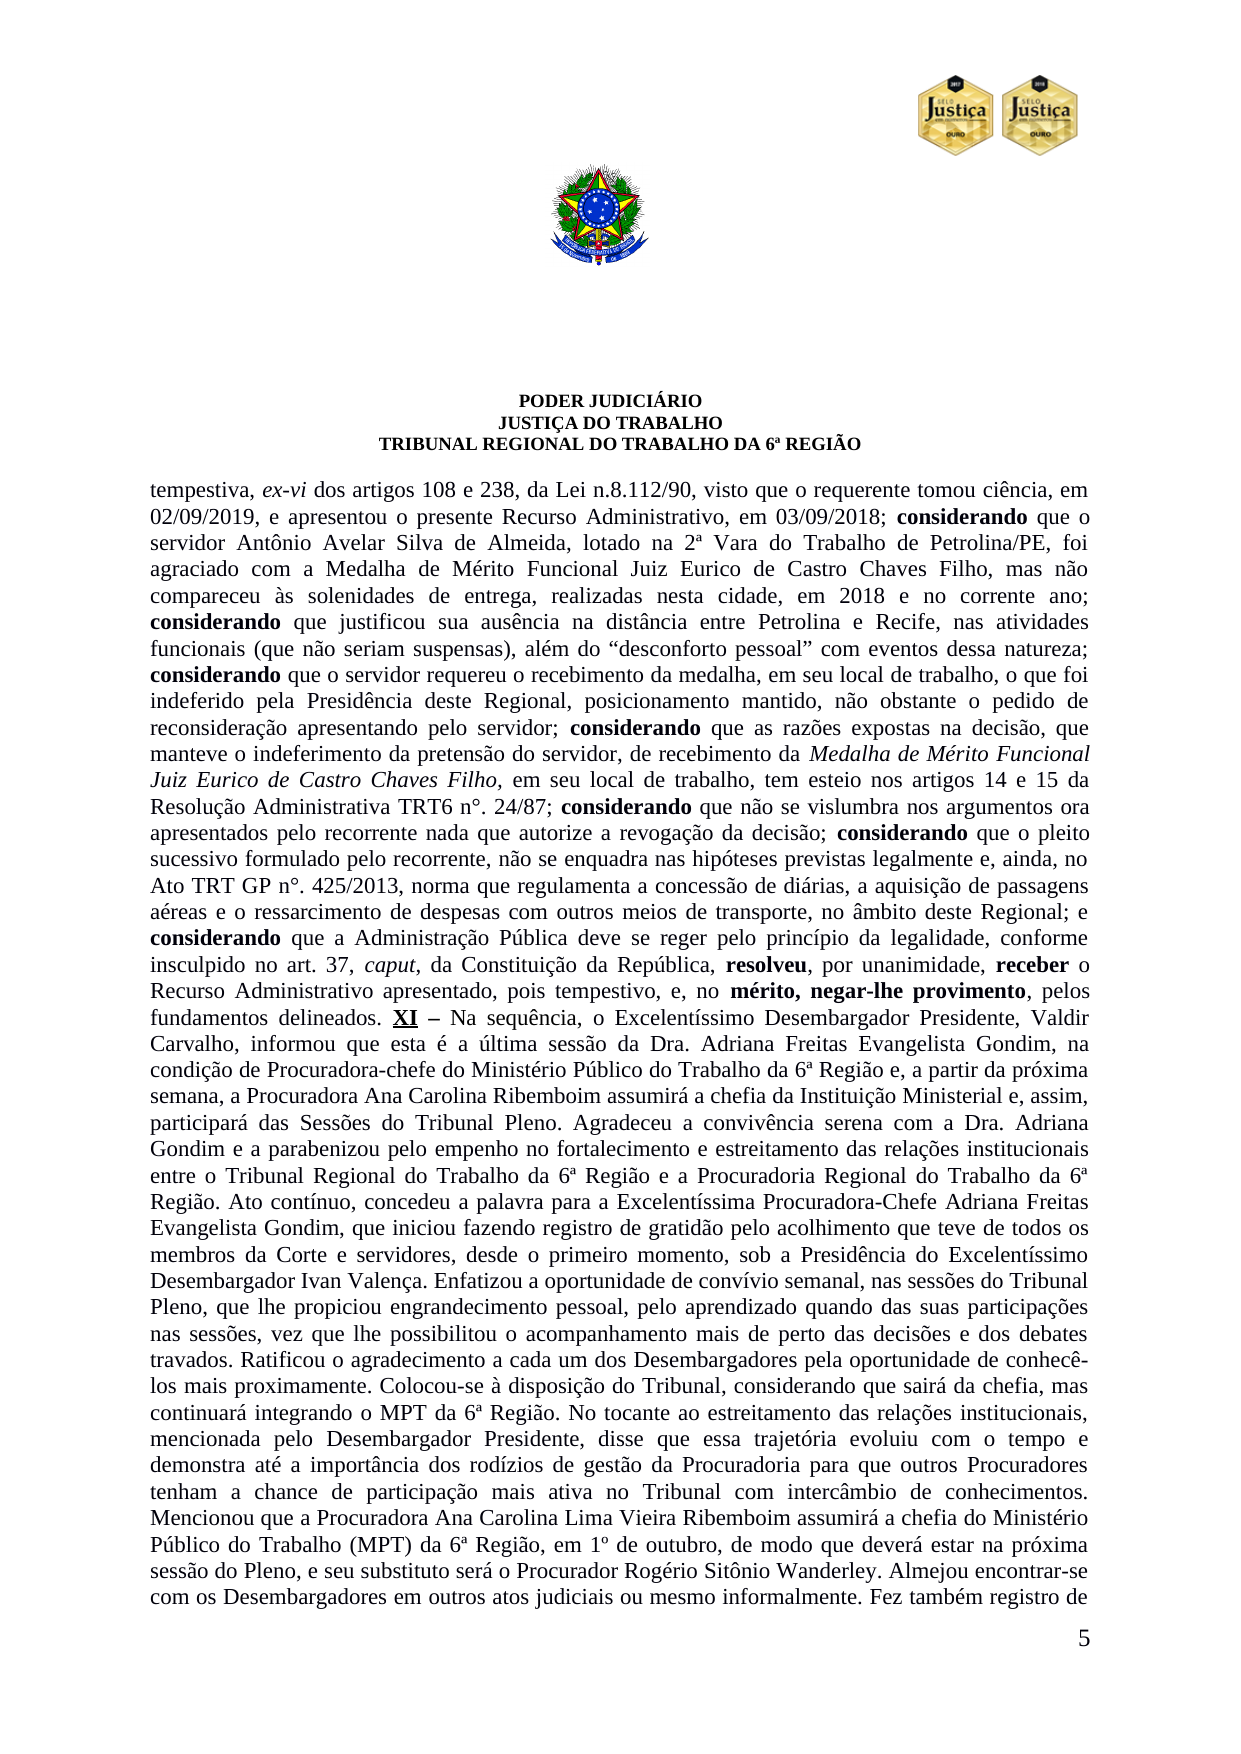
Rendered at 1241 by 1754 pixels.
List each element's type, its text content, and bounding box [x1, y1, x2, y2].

picture [918, 73, 1091, 162]
text tempestiva, ex-vi dos artigos 108 e 238, da Lei n.8.112/90, visto que o requerente tomou ciência, em 02/09/2019, e apresentou o presente Recurso Administrativo, em 03/09/2018; considerando que o servidor Antônio Avelar Silva de Almeida, lotado na 2ª Vara do Trabalho de Petrolina/PE, foi agraciado com a Medalha de Mérito Funcional Juiz Eurico de Castro Chaves Filho, mas não compareceu às solenidades de entrega, realizadas nesta cidade, em 2018 e no corrente ano; considerando que justificou sua ausência na distância entre Petrolina e Recife, nas atividades funcionais (que não seriam suspensas), além do “desconforto pessoal” com eventos dessa natureza; considerando que o servidor requereu o recebimento da medalha, em seu local de trabalho, o que foi indeferido pela Presidência deste Regional, posicionamento mantido, não obstante o pedido de reconsideração apresentando pelo servidor; considerando que as razões expostas na decisão, que manteve o indeferimento da pretensão do servidor, de recebimento da Medalha de Mérito Funcional Juiz Eurico de Castro Chaves Filho, em seu local de trabalho, tem esteio nos artigos 14 e 15 da Resolução Administrativa TRT6 n°. 24/87; considerando que não se vislumbra nos argumentos ora apresentados pelo recorrente nada que autorize a revogação da decisão; considerando que o pleito sucessivo formulado pelo recorrente, não se enquadra nas hipóteses previstas legalmente e, ainda, no Ato TRT GP n°. 425/2013, norma que regulamenta a concessão de diárias, a aquisição de passagens aéreas e o ressarcimento de despesas com outros meios de transporte, no âmbito deste Regional; e considerando que a Administração Pública deve se reger pelo princípio da legalidade, conforme insculpido no art. 37, caput, da Constituição da República, resolveu, por unanimidade, receber o Recurso Administrativo apresentado, pois tempestivo, e, no mérito, negar-lhe provimento, pelos fundamentos delineados. XI – Na sequência, o Excelentíssimo Desembargador Presidente, Valdir Carvalho, informou que esta é a última sessão da Dra. Adriana Freitas Evangelista Gondim, na condição de Procuradora-chefe do Ministério Público do Trabalho da 6ª Região e, a partir da próxima semana, a Procuradora Ana Carolina Ribemboim assumirá a chefia da Instituição Ministerial e, assim, participará das Sessões do Tribunal Pleno. Agradeceu a convivência serena com a Dra. Adriana Gondim e a parabenizou pelo empenho no fortalecimento e estreitamento das relações institucionais entre o Tribunal Regional do Trabalho da 6ª Região e a Procuradoria Regional do Trabalho da 6ª Região. Ato contínuo, concedeu a palavra para a Excelentíssima Procuradora-Chefe Adriana Freitas Evangelista Gondim, que iniciou fazendo registro de gratidão pelo acolhimento que teve de todos os membros da Corte e servidores, desde o primeiro momento, sob a Presidência do Excelentíssimo Desembargador Ivan Valença. Enfatizou a oportunidade de convívio semanal, nas sessões do Tribunal Pleno, que lhe propiciou engrandecimento pessoal, pelo aprendizado quando das suas participações nas sessões, vez que lhe possibilitou o acompanhamento mais de perto das decisões e dos debates travados. Ratificou o agradecimento a cada um dos Desembargadores pela oportunidade de conhecê-los mais proximamente. Colocou-se à disposição do Tribunal, considerando que sairá da chefia, mas continuará integrando o MPT da 6ª Região. No tocante ao estreitamento das relações institucionais, mencionada pelo Desembargador Presidente, disse que essa trajetória evoluiu com o tempo e demonstra até a importância dos rodízios de gestão da Procuradoria para que outros Procuradores tenham a chance de participação mais ativa no Tribunal com intercâmbio de conhecimentos. Mencionou que a Procuradora Ana Carolina Lima Vieira Ribemboim assumirá a chefia do Ministério Público do Trabalho (MPT) da 6ª Região, em 1º de outubro, de modo que deverá estar na próxima sessão do Pleno, e seu substituto será o Procurador Rogério Sitônio Wanderley. Almejou encontrar-se com os Desembargadores em outros atos judiciais ou mesmo informalmente. Fez também registro de [150, 476, 1090, 1610]
picture [545, 162, 650, 267]
